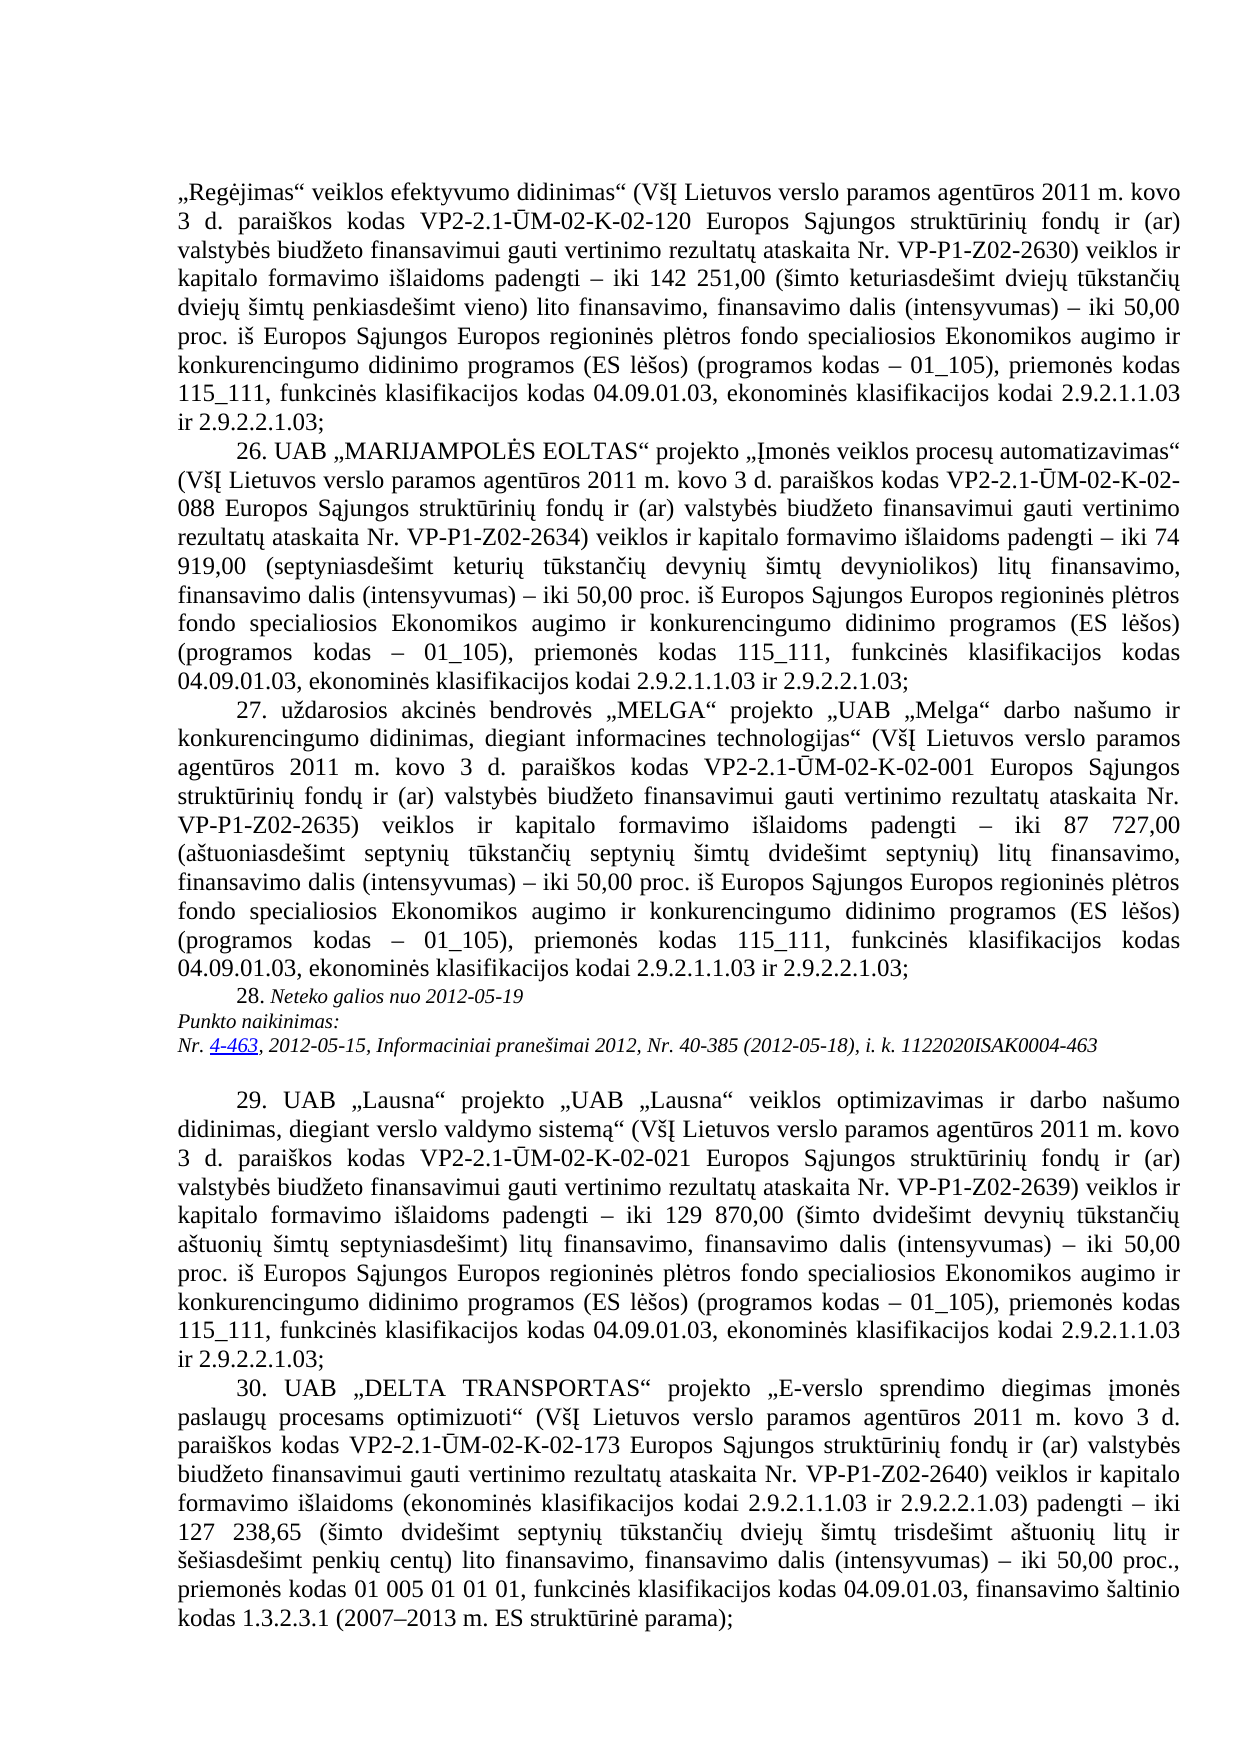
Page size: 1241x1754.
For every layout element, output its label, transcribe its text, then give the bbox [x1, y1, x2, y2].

text 27. uždarosios akcinės bendrovės „MELGA“ projekto „UAB „Melga“ darbo našumo ir konkurencingumo didinimas, diegiant informacines technologijas“ (VšĮ Lietuvos verslo paramos agentūros 2011 m. kovo 3 d. paraiškos kodas VP2-2.1-ŪM-02-K-02-001 Europos Sąjungos struktūrinių fondų ir (ar) valstybės biudžeto finansavimui gauti vertinimo rezultatų ataskaita Nr. VP-P1-Z02-2635) veiklos ir kapitalo formavimo išlaidoms padengti – iki 87 727,00 (aštuoniasdešimt septynių tūkstančių septynių šimtų dvidešimt septynių) litų finansavimo, finansavimo dalis (intensyvumas) – iki 50,00 proc. iš Europos Sąjungos Europos regioninės plėtros fondo specialiosios Ekonomikos augimo ir konkurencingumo didinimo programos (ES lėšos) (programos kodas – 01_105), priemonės kodas 115_111, funkcinės klasifikacijos kodas 04.09.01.03, ekonominės klasifikacijos kodai 2.9.2.1.1.03 ir 2.9.2.2.1.03; [177, 695, 1181, 982]
text 26. UAB „MARIJAMPOLĖS EOLTAS“ projekto „Įmonės veiklos procesų automatizavimas“ (VšĮ Lietuvos verslo paramos agentūros 2011 m. kovo 3 d. paraiškos kodas VP2-2.1-ŪM-02-K-02-088 Europos Sąjungos struktūrinių fondų ir (ar) valstybės biudžeto finansavimui gauti vertinimo rezultatų ataskaita Nr. VP-P1-Z02-2634) veiklos ir kapitalo formavimo išlaidoms padengti – iki 74 919,00 (septyniasdešimt keturių tūkstančių devynių šimtų devyniolikos) litų finansavimo, finansavimo dalis (intensyvumas) – iki 50,00 proc. iš Europos Sąjungos Europos regioninės plėtros fondo specialiosios Ekonomikos augimo ir konkurencingumo didinimo programos (ES lėšos) (programos kodas – 01_105), priemonės kodas 115_111, funkcinės klasifikacijos kodas 04.09.01.03, ekonominės klasifikacijos kodai 2.9.2.1.1.03 ir 2.9.2.2.1.03; [177, 436, 1181, 695]
text Nr. 4-463, 2012-05-15, Informaciniai pranešimai 2012, Nr. 40-385 (2012-05-18), i. k. 1122020ISAK0004-463 [177, 1033, 1181, 1057]
text 30. UAB „DELTA TRANSPORTAS“ projekto „E-verslo sprendimo diegimas įmonės paslaugų procesams optimizuoti“ (VšĮ Lietuvos verslo paramos agentūros 2011 m. kovo 3 d. paraiškos kodas VP2-2.1-ŪM-02-K-02-173 Europos Sąjungos struktūrinių fondų ir (ar) valstybės biudžeto finansavimui gauti vertinimo rezultatų ataskaita Nr. VP-P1-Z02-2640) veiklos ir kapitalo formavimo išlaidoms (ekonominės klasifikacijos kodai 2.9.2.1.1.03 ir 2.9.2.2.1.03) padengti – iki 127 238,65 (šimto dvidešimt septynių tūkstančių dviejų šimtų trisdešimt aštuonių litų ir šešiasdešimt penkių centų) lito finansavimo, finansavimo dalis (intensyvumas) – iki 50,00 proc., priemonės kodas 01 005 01 01 01, funkcinės klasifikacijos kodas 04.09.01.03, finansavimo šaltinio kodas 1.3.2.3.1 (2007–2013 m. ES struktūrinė parama); [177, 1373, 1181, 1632]
text 29. UAB „Lausna“ projekto „UAB „Lausna“ veiklos optimizavimas ir darbo našumo didinimas, diegiant verslo valdymo sistemą“ (VšĮ Lietuvos verslo paramos agentūros 2011 m. kovo 3 d. paraiškos kodas VP2-2.1-ŪM-02-K-02-021 Europos Sąjungos struktūrinių fondų ir (ar) valstybės biudžeto finansavimui gauti vertinimo rezultatų ataskaita Nr. VP-P1-Z02-2639) veiklos ir kapitalo formavimo išlaidoms padengti – iki 129 870,00 (šimto dvidešimt devynių tūkstančių aštuonių šimtų septyniasdešimt) litų finansavimo, finansavimo dalis (intensyvumas) – iki 50,00 proc. iš Europos Sąjungos Europos regioninės plėtros fondo specialiosios Ekonomikos augimo ir konkurencingumo didinimo programos (ES lėšos) (programos kodas – 01_105), priemonės kodas 115_111, funkcinės klasifikacijos kodas 04.09.01.03, ekonominės klasifikacijos kodai 2.9.2.1.1.03 ir 2.9.2.2.1.03; [177, 1085, 1181, 1373]
text „Regėjimas“ veiklos efektyvumo didinimas“ (VšĮ Lietuvos verslo paramos agentūros 2011 m. kovo 3 d. paraiškos kodas VP2-2.1-ŪM-02-K-02-120 Europos Sąjungos struktūrinių fondų ir (ar) valstybės biudžeto finansavimui gauti vertinimo rezultatų ataskaita Nr. VP-P1-Z02-2630) veiklos ir kapitalo formavimo išlaidoms padengti – iki 142 251,00 (šimto keturiasdešimt dviejų tūkstančių dviejų šimtų penkiasdešimt vieno) lito finansavimo, finansavimo dalis (intensyvumas) – iki 50,00 proc. iš Europos Sąjungos Europos regioninės plėtros fondo specialiosios Ekonomikos augimo ir konkurencingumo didinimo programos (ES lėšos) (programos kodas – 01_105), priemonės kodas 115_111, funkcinės klasifikacijos kodas 04.09.01.03, ekonominės klasifikacijos kodai 2.9.2.1.1.03 ir 2.9.2.2.1.03; [177, 177, 1181, 436]
text Punkto naikinimas: [177, 1008, 1181, 1033]
text 28. Neteko galios nuo 2012-05-19 [177, 982, 1181, 1008]
